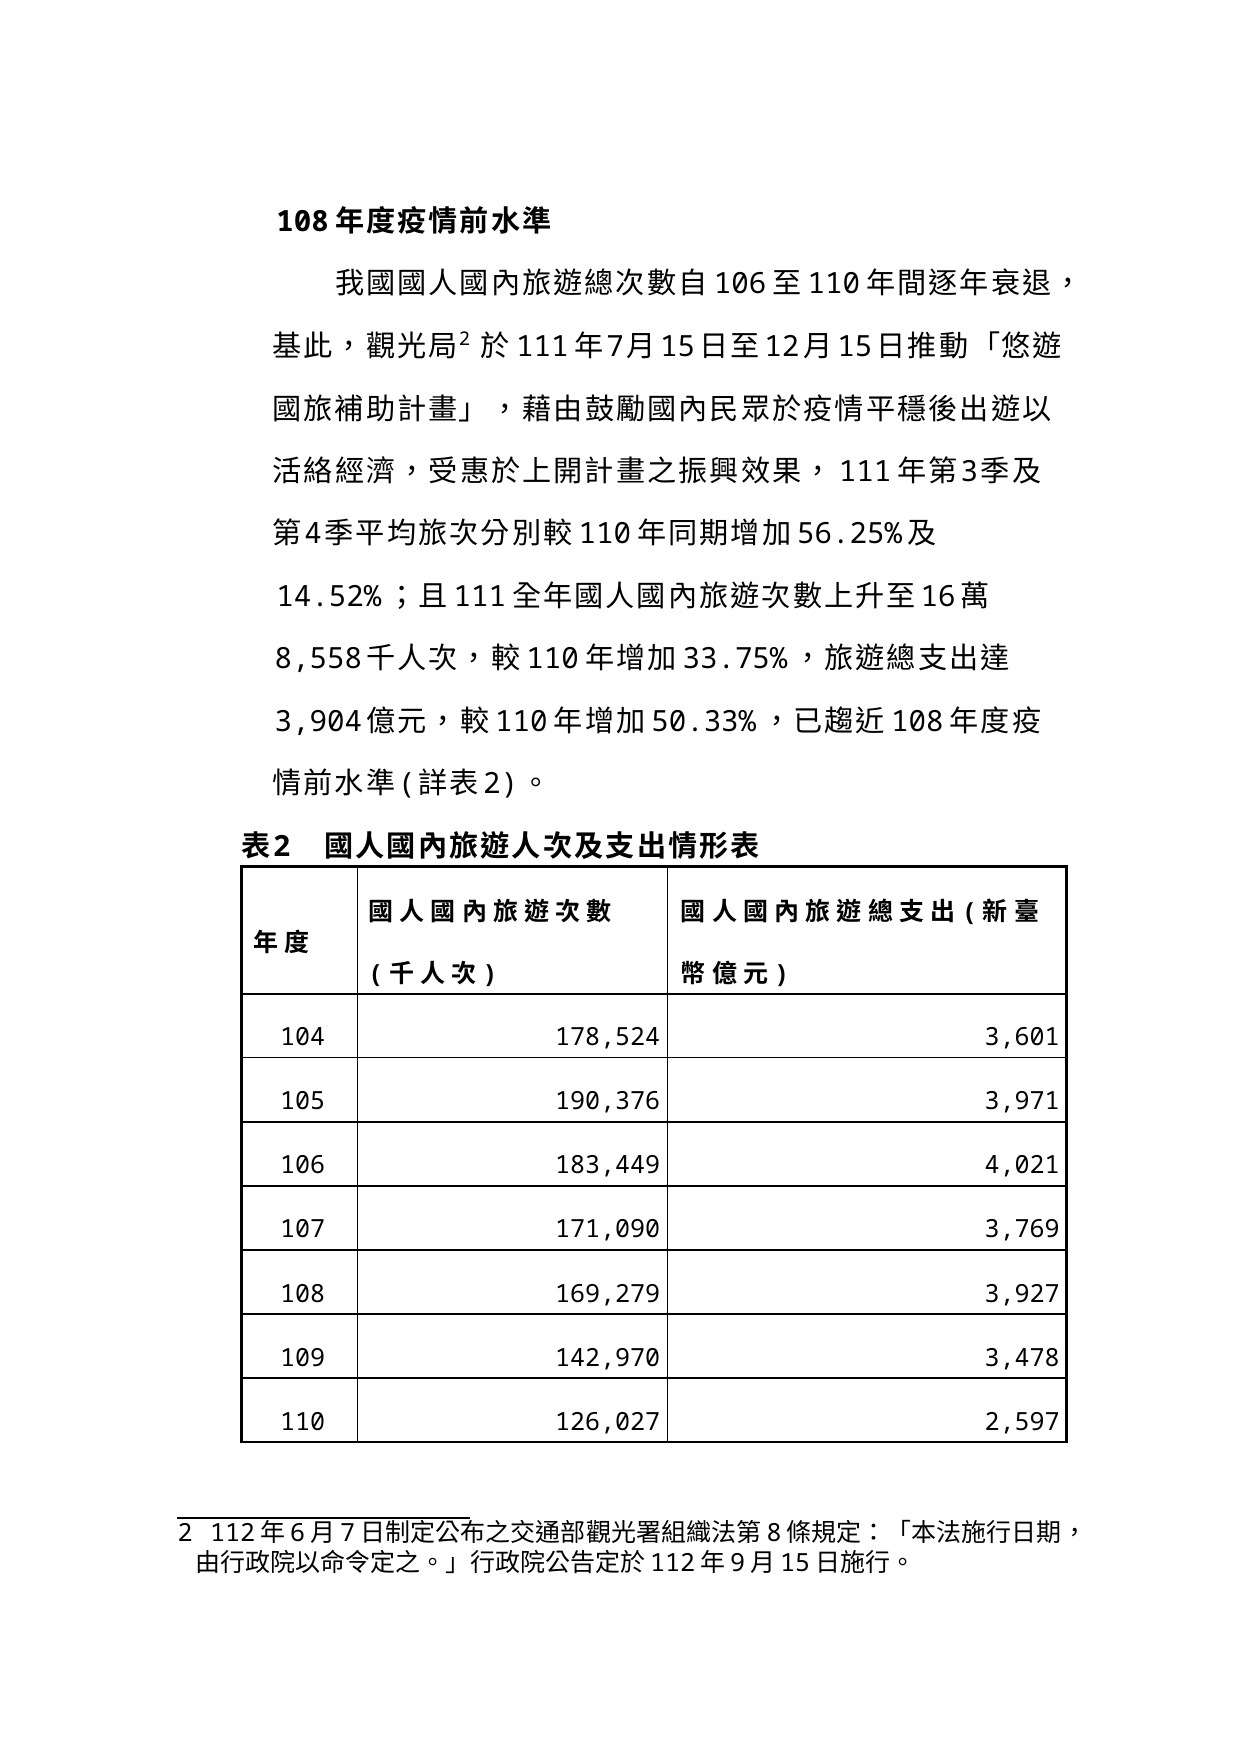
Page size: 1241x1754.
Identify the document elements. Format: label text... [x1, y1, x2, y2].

table_cell 3,927 [668, 1251, 1065, 1313]
table_cell 109 [243, 1315, 357, 1377]
table_cell 3,601 [668, 995, 1065, 1057]
table_cell 107 [243, 1187, 357, 1249]
table_cell 105 [243, 1058, 357, 1121]
table_cell 142,970 [358, 1315, 667, 1377]
text 表2 國人國內旅遊人次及支出情形表 [236, 802, 1063, 865]
table_cell 2,597 [668, 1379, 1065, 1441]
table_cell 106 [243, 1123, 357, 1185]
table_header 國人國內旅遊次數(千人次) [358, 868, 667, 993]
table_cell 190,376 [358, 1058, 667, 1121]
table_cell 104 [243, 995, 357, 1057]
table_cell 110 [243, 1379, 357, 1441]
table_cell 108 [243, 1251, 357, 1313]
table_cell 169,279 [358, 1251, 667, 1313]
text 我國國人國內旅遊總次數自106至110年間逐年衰退，基此，觀光局於111年7月15日至12月15日推動「悠遊國旅補助計畫」，藉由鼓勵國內民眾於疫情平穩後出遊以活絡經濟，受惠於上開計畫之振興效果，111年第3季及第4季平均旅次分別較110年同期增加56.25%及14.52%；且111全年國人國內旅遊次數上升至16萬8,558千人次，較110年增加33.75%，旅遊總支出達3,904億元，較110年增加50.33%，已趨近108年度疫情前水準(詳表2)。 [266, 240, 1063, 802]
table_header 年度 [243, 868, 357, 993]
table_cell 3,478 [668, 1315, 1065, 1377]
table_cell 3,769 [668, 1187, 1065, 1249]
text 108年度疫情前水準 [236, 177, 1063, 240]
text 112年6月7日制定公布之交通部觀光署組織法第8條規定：「本法施行日期，由行政院以命令定之。」行政院公告定於112年9月15日施行。 [177, 1518, 1063, 1577]
table_cell 3,971 [668, 1058, 1065, 1121]
table_cell 171,090 [358, 1187, 667, 1249]
table_cell 178,524 [358, 995, 667, 1057]
table_cell 4,021 [668, 1123, 1065, 1185]
table_cell 126,027 [358, 1379, 667, 1441]
table_header 國人國內旅遊總支出(新臺幣億元) [668, 868, 1065, 993]
table_cell 183,449 [358, 1123, 667, 1185]
